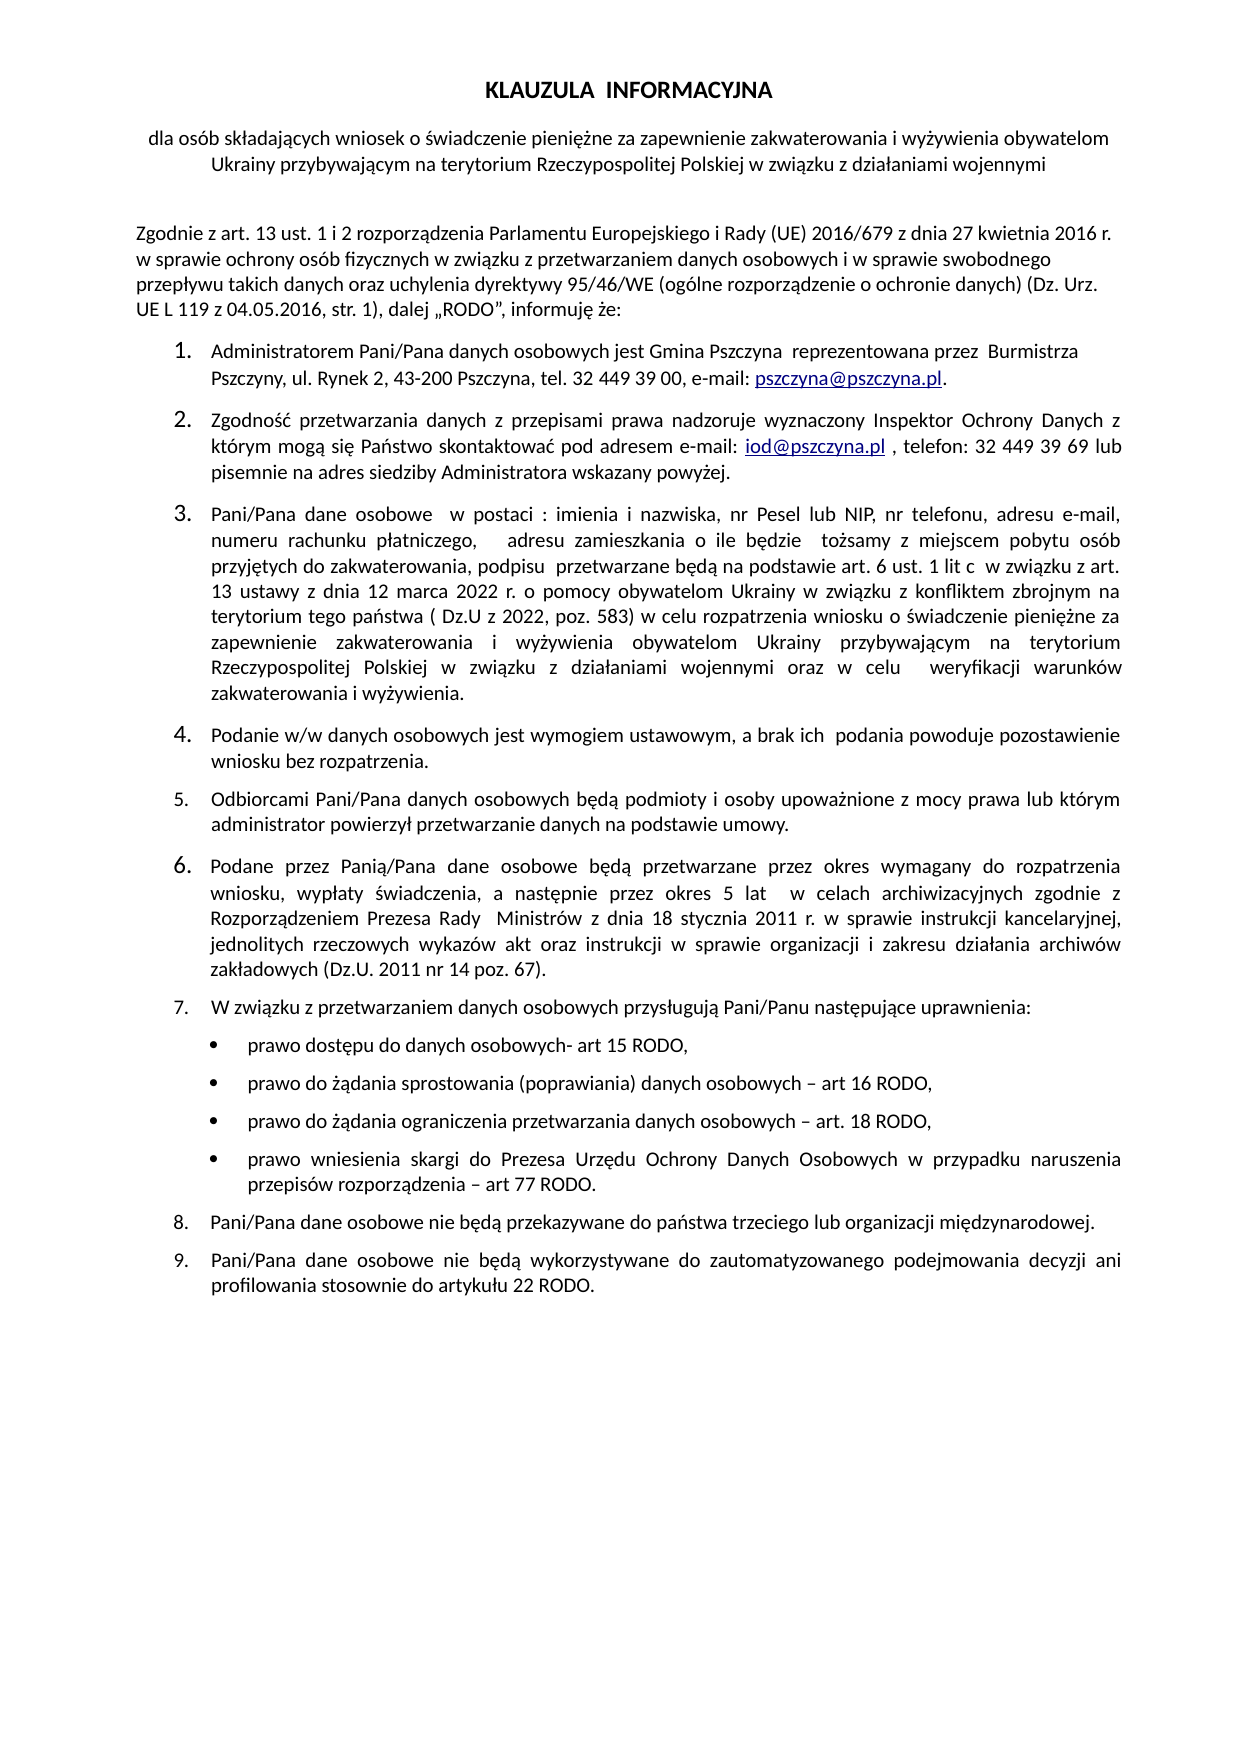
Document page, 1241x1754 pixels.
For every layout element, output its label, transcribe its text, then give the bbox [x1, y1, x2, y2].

list Podane przez Panią/Pana dane osobowe będą przetwarzane przez okres wymagany do rozpatrzenia wniosku, wypłaty świadczenia, a następnie przez okres 5 lat w celach archiwizacyjnych zgodnie z Rozporządzeniem Prezesa Rady Ministrów z dnia 18 stycznia 2011 r. w sprawie instrukcji kancelaryjnej, jednolitych rzeczowych wykazów akt oraz instrukcji w sprawie organizacji i zakresu działania archiwów zakładowych (Dz.U. 2011 nr 14 poz. 67). [173, 849, 1122, 982]
list prawo do żądania sprostowania (poprawiania) danych osobowych – art 16 RODO, [210, 1070, 1122, 1096]
list prawo do żądania ograniczenia przetwarzania danych osobowych – art. 18 RODO, [210, 1108, 1122, 1133]
text dla osób składających wniosek o świadczenie pieniężne za zapewnienie zakwaterowania i wyżywienia obywatelom Ukrainy przybywającym na terytorium Rzeczypospolitej Polskiej w związku z działaniami wojennymi [136, 126, 1122, 176]
list Administratorem Pani/Pana danych osobowych jest Gmina Pszczyna reprezentowana przez Burmistrza Pszczyny, ul. Rynek 2, 43-200 Pszczyna, tel. 32 449 39 00, e-mail: pszczyna@pszczyna.pl. [173, 334, 1122, 391]
list Pani/Pana dane osobowe nie będą przekazywane do państwa trzeciego lub organizacji międzynarodowej. [173, 1209, 1122, 1235]
text Zgodnie z art. 13 ust. 1 i 2 rozporządzenia Parlamentu Europejskiego i Rady (UE) 2016/679 z dnia 27 kwietnia 2016 r. w sprawie ochrony osób fizycznych w związku z przetwarzaniem danych osobowych i w sprawie swobodnego przepływu takich danych oraz uchylenia dyrektywy 95/46/WE (ogólne rozporządzenie o ochronie danych) (Dz. Urz. UE L 119 z 04.05.2016, str. 1), dalej „RODO”, informuję że: [136, 220, 1122, 322]
list Zgodność przetwarzania danych z przepisami prawa nadzoruje wyznaczony Inspektor Ochrony Danych z którym mogą się Państwo skontaktować pod adresem e-mail: iod@pszczyna.pl , telefon: 32 449 39 69 lub pisemnie na adres siedziby Administratora wskazany powyżej. [173, 403, 1122, 484]
text KLAUZULA INFORMACYJNA [136, 74, 1122, 104]
list W związku z przetwarzaniem danych osobowych przysługują Pani/Panu następujące uprawnienia: [173, 994, 1122, 1020]
list Podanie w/w danych osobowych jest wymogiem ustawowym, a brak ich podania powoduje pozostawienie wniosku bez rozpatrzenia. [173, 718, 1122, 774]
list Odbiorcami Pani/Pana danych osobowych będą podmioty i osoby upoważnione z mocy prawa lub którym administrator powierzył przetwarzanie danych na podstawie umowy. [173, 786, 1122, 837]
list prawo wniesienia skargi do Prezesa Urzędu Ochrony Danych Osobowych w przypadku naruszenia przepisów rozporządzenia – art 77 RODO. [210, 1146, 1122, 1197]
list Pani/Pana dane osobowe w postaci : imienia i nazwiska, nr Pesel lub NIP, nr telefonu, adresu e-mail, numeru rachunku płatniczego, adresu zamieszkania o ile będzie tożsamy z miejscem pobytu osób przyjętych do zakwaterowania, podpisu przetwarzane będą na podstawie art. 6 ust. 1 lit c w związku z art. 13 ustawy z dnia 12 marca 2022 r. o pomocy obywatelom Ukrainy w związku z konfliktem zbrojnym na terytorium tego państwa ( Dz.U z 2022, poz. 583) w celu rozpatrzenia wniosku o świadczenie pieniężne za zapewnienie zakwaterowania i wyżywienia obywatelom Ukrainy przybywającym na terytorium Rzeczypospolitej Polskiej w związku z działaniami wojennymi oraz w celu weryfikacji warunków zakwaterowania i wyżywienia. [173, 497, 1122, 705]
list prawo dostępu do danych osobowych- art 15 RODO, [210, 1032, 1122, 1058]
list Pani/Pana dane osobowe nie będą wykorzystywane do zautomatyzowanego podejmowania decyzji ani profilowania stosownie do artykułu 22 RODO. [173, 1247, 1122, 1298]
